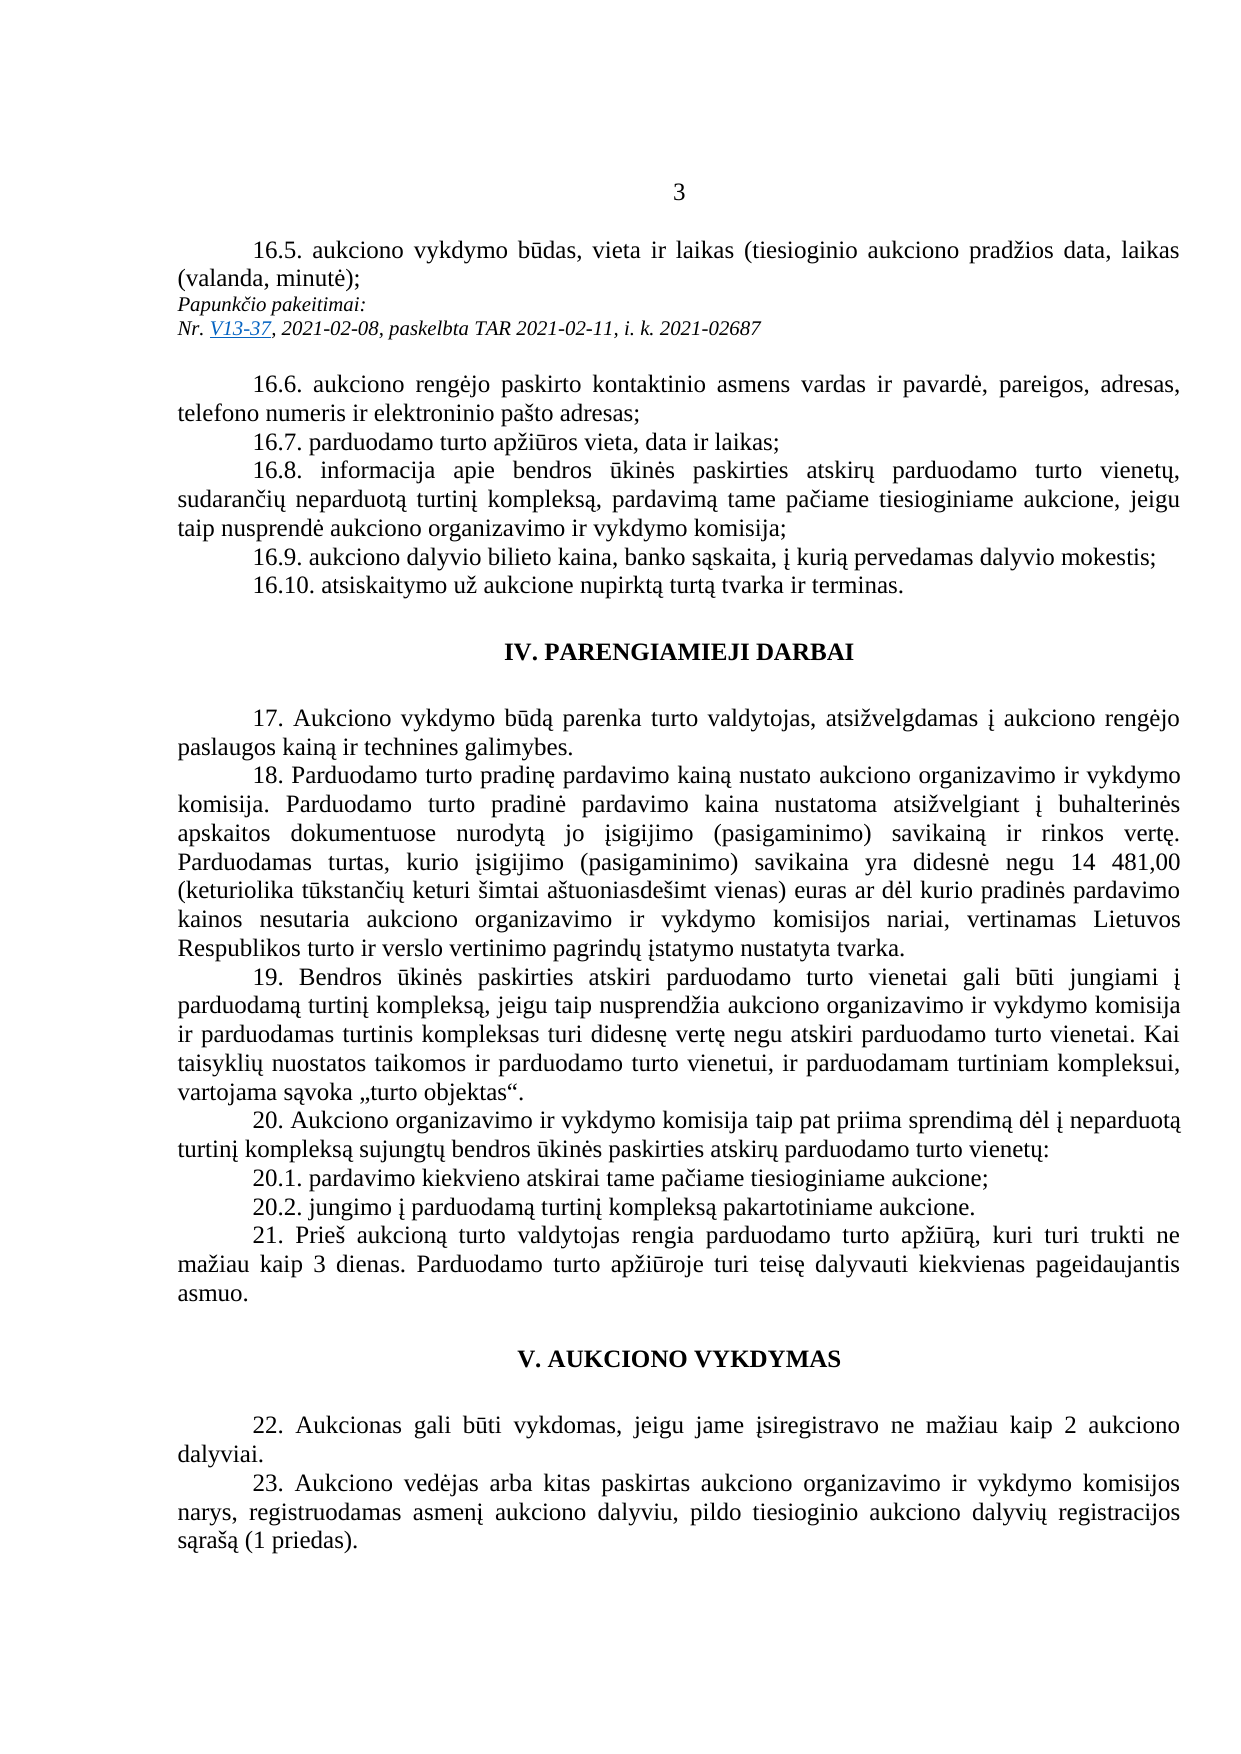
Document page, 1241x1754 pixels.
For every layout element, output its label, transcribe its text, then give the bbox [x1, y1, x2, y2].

text 20. Aukciono organizavimo ir vykdymo komisija taip pat priima sprendimą dėl į neparduotą turtinį kompleksą sujungtų bendros ūkinės paskirties atskirų parduodamo turto vienetų: [177, 1105, 1181, 1163]
text Papunkčio pakeitimai: [177, 292, 1181, 316]
text 23. Aukciono vedėjas arba kitas paskirtas aukciono organizavimo ir vykdymo komisijos narys, registruodamas asmenį aukciono dalyviu, pildo tiesioginio aukciono dalyvių registracijos sąrašą (1 priedas). [177, 1468, 1181, 1554]
text 20.1. pardavimo kiekvieno atskirai tame pačiame tiesioginiame aukcione; [177, 1163, 1181, 1192]
text 16.5. aukciono vykdymo būdas, vieta ir laikas (tiesioginio aukciono pradžios data, laikas (valanda, minutė); [177, 235, 1181, 292]
text 16.7. parduodamo turto apžiūros vieta, data ir laikas; [177, 427, 1181, 455]
text 17. Aukciono vykdymo būdą parenka turto valdytojas, atsižvelgdamas į aukciono rengėjo paslaugos kainą ir technines galimybes. [177, 703, 1181, 760]
text 20.2. jungimo į parduodamą turtinį kompleksą pakartotiniame aukcione. [177, 1192, 1181, 1220]
text V. AUKCIONO VYKDYMAS [177, 1335, 1181, 1373]
text IV. PARENGIAMIEJI DARBAI [177, 628, 1181, 665]
text 16.10. atsiskaitymo už aukcione nupirktą turtą tvarka ir terminas. [177, 570, 1181, 599]
text 16.8. informacija apie bendros ūkinės paskirties atskirų parduodamo turto vienetų, sudarančių neparduotą turtinį kompleksą, pardavimą tame pačiame tiesioginiame aukcione, jeigu taip nusprendė aukciono organizavimo ir vykdymo komisija; [177, 455, 1181, 542]
text 19. Bendros ūkinės paskirties atskiri parduodamo turto vienetai gali būti jungiami į parduodamą turtinį kompleksą, jeigu taip nusprendžia aukciono organizavimo ir vykdymo komisija ir parduodamas turtinis kompleksas turi didesnę vertę negu atskiri parduodamo turto vienetai. Kai taisyklių nuostatos taikomos ir parduodamo turto vienetui, ir parduodamam turtiniam kompleksui, vartojama sąvoka „turto objektas“. [177, 962, 1181, 1105]
text 18. Parduodamo turto pradinę pardavimo kainą nustato aukciono organizavimo ir vykdymo komisija. Parduodamo turto pradinė pardavimo kaina nustatoma atsižvelgiant į buhalterinės apskaitos dokumentuose nurodytą jo įsigijimo (pasigaminimo) savikainą ir rinkos vertę. Parduodamas turtas, kurio įsigijimo (pasigaminimo) savikaina yra didesnė negu 14 481,00 (keturiolika tūkstančių keturi šimtai aštuoniasdešimt vienas) euras ar dėl kurio pradinės pardavimo kainos nesutaria aukciono organizavimo ir vykdymo komisijos nariai, vertinamas Lietuvos Respublikos turto ir verslo vertinimo pagrindų įstatymo nustatyta tvarka. [177, 760, 1181, 962]
text 16.6. aukciono rengėjo paskirto kontaktinio asmens vardas ir pavardė, pareigos, adresas, telefono numeris ir elektroninio pašto adresas; [177, 369, 1181, 427]
text 16.9. aukciono dalyvio bilieto kaina, banko sąskaita, į kurią pervedamas dalyvio mokestis; [177, 542, 1181, 570]
text 21. Prieš aukcioną turto valdytojas rengia parduodamo turto apžiūrą, kuri turi trukti ne mažiau kaip 3 dienas. Parduodamo turto apžiūroje turi teisę dalyvauti kiekvienas pageidaujantis asmuo. [177, 1220, 1181, 1307]
text Nr. V13-37, 2021-02-08, paskelbta TAR 2021-02-11, i. k. 2021-02687 [177, 316, 1181, 340]
text 22. Aukcionas gali būti vykdomas, jeigu jame įsiregistravo ne mažiau kaip 2 aukciono dalyviai. [177, 1410, 1181, 1468]
